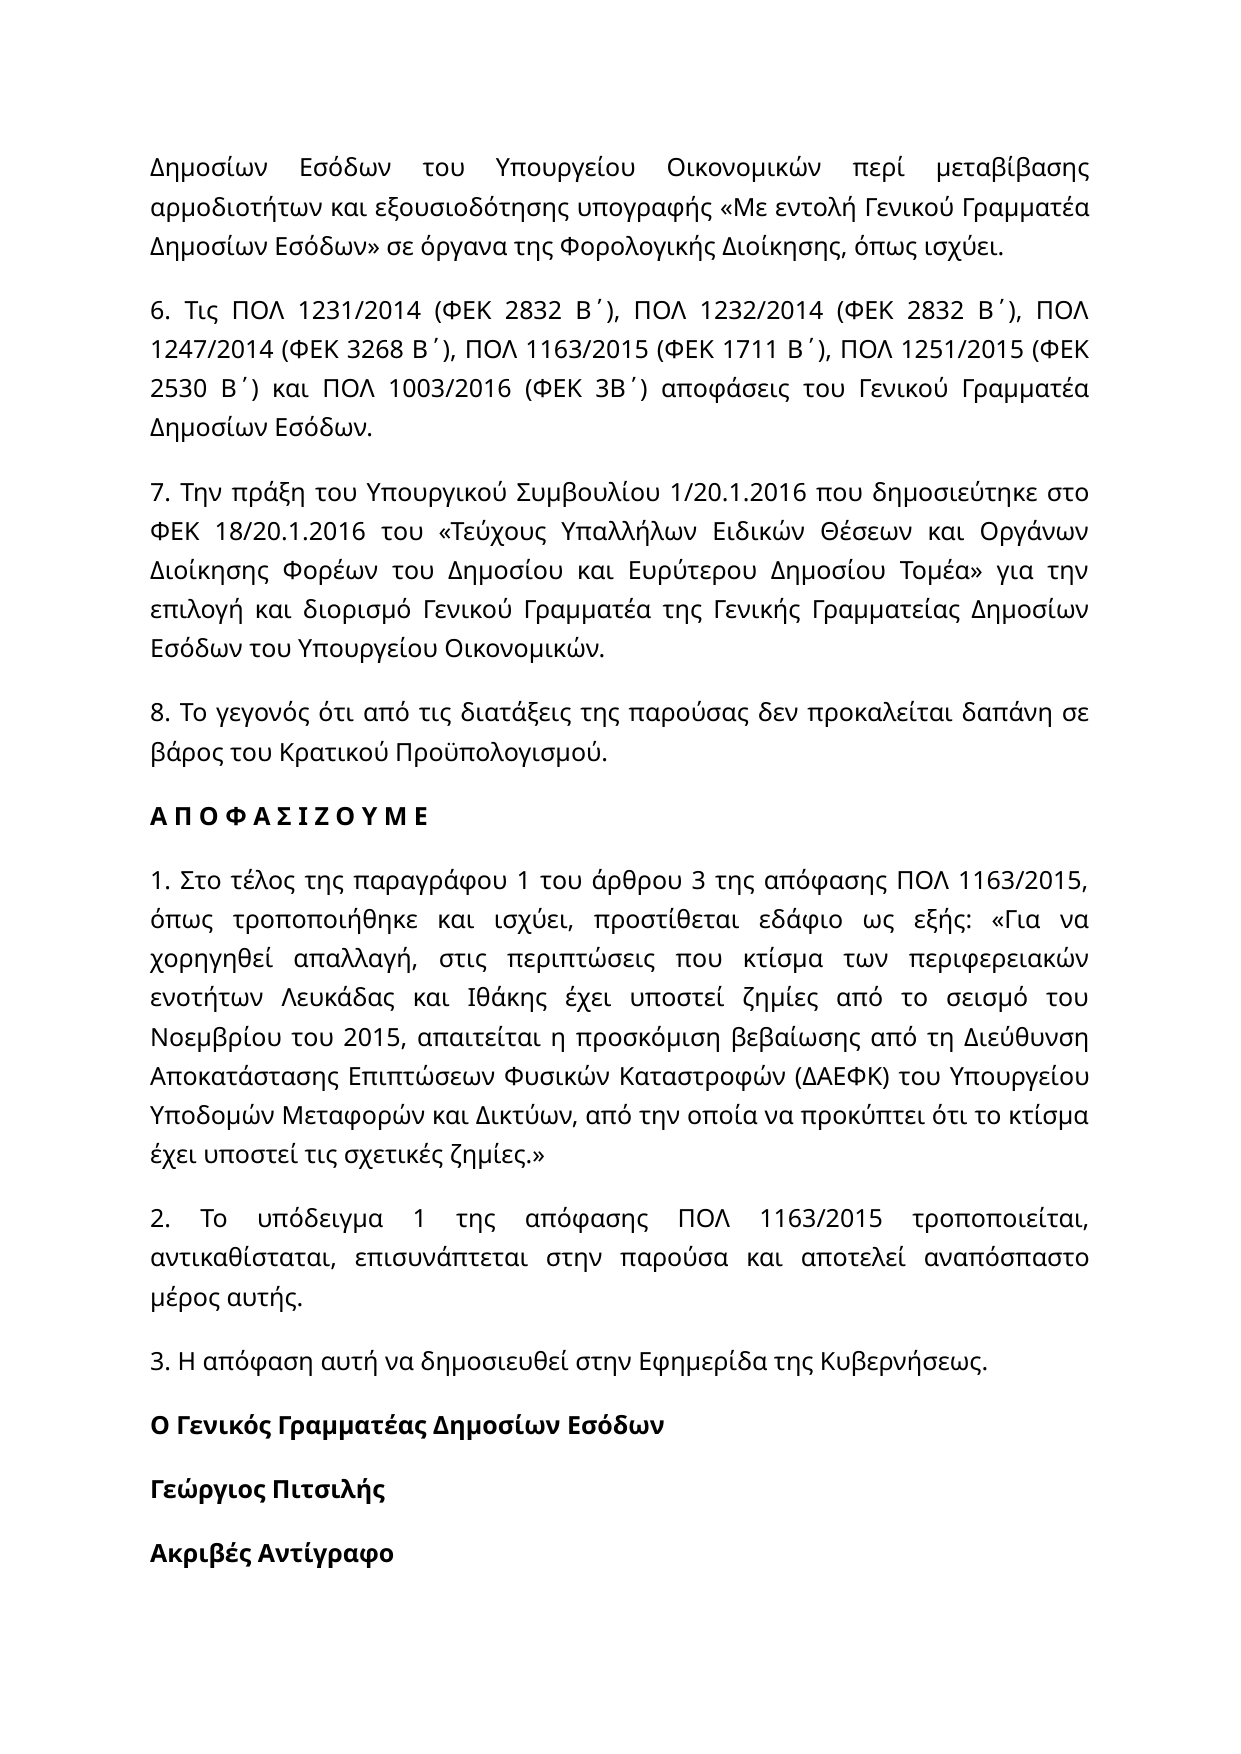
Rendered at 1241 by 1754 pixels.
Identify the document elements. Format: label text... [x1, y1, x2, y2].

text 1. Στο τέλος της παραγράφου 1 του άρθρου 3 της απόφασης ΠΟΛ 1163/2015, όπως τροποποιήθηκε και ισχύει, προστίθεται εδάφιο ως εξής: «Για να χορηγηθεί απαλλαγή, στις περιπτώσεις που κτίσμα των περιφερειακών ενοτήτων Λευκάδας και Ιθάκης έχει υποστεί ζημίες από το σεισμό του Νοεμβρίου του 2015, απαιτείται η προσκόμιση βεβαίωσης από τη Διεύθυνση Αποκατάστασης Επιπτώσεων Φυσικών Καταστροφών (ΔΑΕΦΚ) του Υπουργείου Υποδομών Μεταφορών και Δικτύων, από την οποία να προκύπτει ότι το κτίσμα έχει υποστεί τις σχετικές ζημίες.» [150, 862, 1090, 1171]
text Γεώργιος Πιτσιλής [150, 1472, 1090, 1506]
text Δημοσίων Εσόδων του Υπουργείου Οικονομικών περί μεταβίβασης αρμοδιοτήτων και εξουσιοδότησης υπογραφής «Με εντολή Γενικού Γραμματέα Δημοσίων Εσόδων» σε όργανα της Φορολογικής Διοίκησης, όπως ισχύει. [150, 150, 1090, 262]
text 2. Το υπόδειγμα 1 της απόφασης ΠΟΛ 1163/2015 τροποποιείται, αντικαθίσταται, επισυνάπτεται στην παρούσα και αποτελεί αναπόσπαστο μέρος αυτής. [150, 1201, 1090, 1313]
text 6. Τις ΠΟΛ 1231/2014 (ΦΕΚ 2832 B΄), ΠΟΛ 1232/2014 (ΦΕΚ 2832 B΄), ΠΟΛ 1247/2014 (ΦΕΚ 3268 Β΄), ΠΟΛ 1163/2015 (ΦΕΚ 1711 Β΄), ΠΟΛ 1251/2015 (ΦΕΚ 2530 Β΄) και ΠΟΛ 1003/2016 (ΦΕΚ 3Β΄) αποφάσεις του Γενικού Γραμματέα Δημοσίων Εσόδων. [150, 292, 1090, 444]
text Ακριβές Αντίγραφο [150, 1536, 1090, 1570]
text 7. Την πράξη του Υπουργικού Συμβουλίου 1/20.1.2016 που δημοσιεύτηκε στο ΦΕΚ 18/20.1.2016 του «Τεύχους Υπαλλήλων Ειδικών Θέσεων και Οργάνων Διοίκησης Φορέων του Δημοσίου και Ευρύτερου Δημοσίου Τομέα» για την επιλογή και διορισμό Γενικού Γραμματέα της Γενικής Γραμματείας Δημοσίων Εσόδων του Υπουργείου Οικονομικών. [150, 474, 1090, 665]
text 3. Η απόφαση αυτή να δημοσιευθεί στην Εφημερίδα της Κυβερνήσεως. [150, 1343, 1090, 1377]
text Α Π Ο Φ Α Σ Ι Ζ Ο Υ Μ Ε [150, 798, 1090, 832]
text Ο Γενικός Γραμματέας Δημοσίων Εσόδων [150, 1407, 1090, 1442]
text 8. Το γεγονός ότι από τις διατάξεις της παρούσας δεν προκαλείται δαπάνη σε βάρος του Κρατικού Προϋπολογισμού. [150, 695, 1090, 768]
